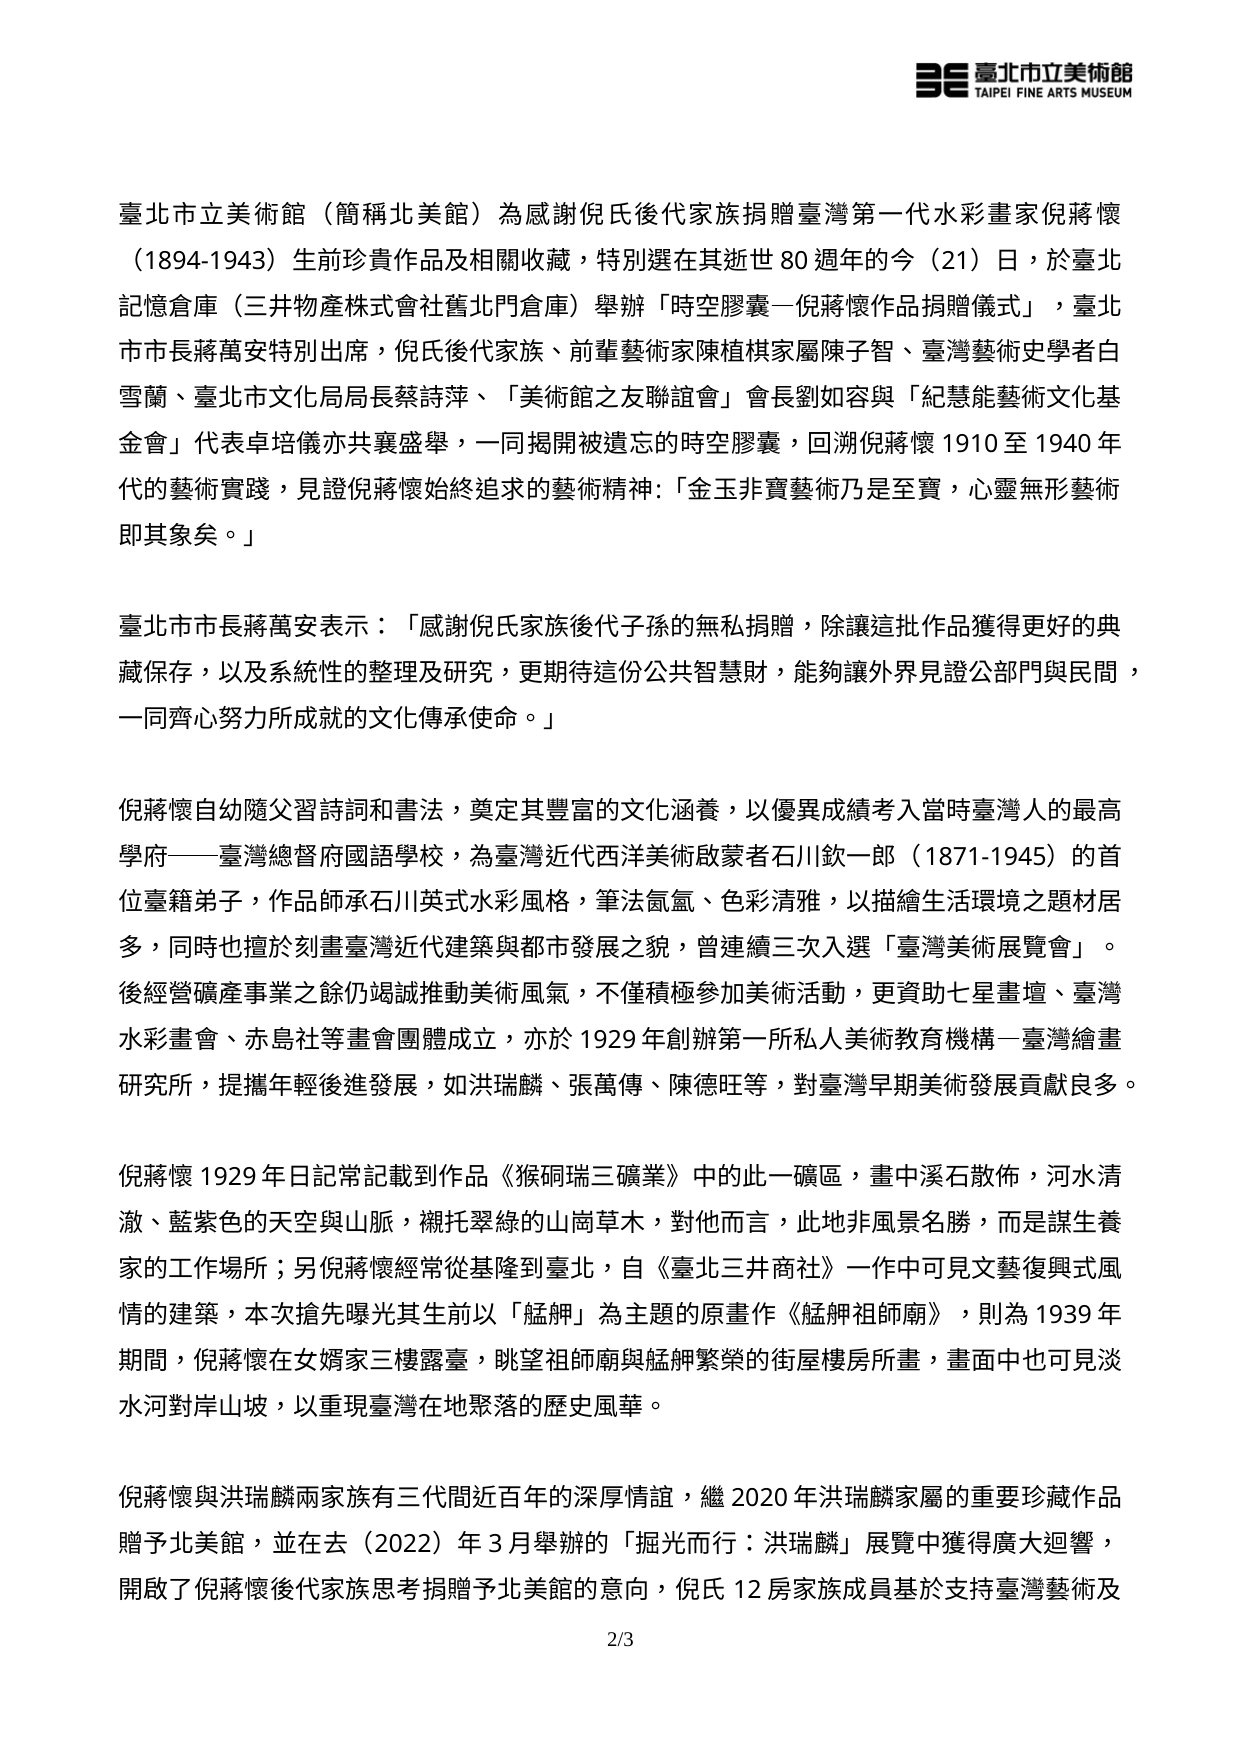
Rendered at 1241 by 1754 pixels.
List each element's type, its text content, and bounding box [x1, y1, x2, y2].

text 臺北市市長蔣萬安表示：「感謝倪氏家族後代子孫的無私捐贈，除讓這批作品獲得更好的典藏保存，以及系統性的整理及研究，更期待這份公共智慧財，能夠讓外界見證公部門與民間，一同齊心努力所成就的文化傳承使命。」 [118, 597, 1122, 735]
text 臺北市立美術館（簡稱北美館）為感謝倪氏後代家族捐贈臺灣第一代水彩畫家倪蔣懷（1894-1943）生前珍貴作品及相關收藏，特別選在其逝世80週年的今（21）日，於臺北記憶倉庫（三井物產株式會社舊北門倉庫）舉辦「時空膠囊—倪蔣懷作品捐贈儀式」，臺北市市長蔣萬安特別出席，倪氏後代家族、前輩藝術家陳植棋家屬陳子智、臺灣藝術史學者白雪蘭、臺北市文化局局長蔡詩萍、「美術館之友聯誼會」會長劉如容與「紀慧能藝術文化基金會」代表卓培儀亦共襄盛舉，一同揭開被遺忘的時空膠囊，回溯倪蔣懷1910至1940年代的藝術實踐，見證倪蔣懷始終追求的藝術精神:「金玉非寶藝術乃是至寶，心靈無形藝術即其象矣。」 [118, 185, 1122, 551]
text 倪蔣懷與洪瑞麟兩家族有三代間近百年的深厚情誼，繼2020年洪瑞麟家屬的重要珍藏作品贈予北美館，並在去（2022）年3月舉辦的「掘光而行：洪瑞麟」展覽中獲得廣大迴響，開啟了倪蔣懷後代家族思考捐贈予北美館的意向，倪氏12房家族成員基於支持臺灣藝術及 [118, 1468, 1122, 1606]
text 倪蔣懷1929年日記常記載到作品《猴硐瑞三礦業》中的此一礦區，畫中溪石散佈，河水清澈、藍紫色的天空與山脈，襯托翠綠的山崗草木，對他而言，此地非風景名勝，而是謀生養家的工作場所；另倪蔣懷經常從基隆到臺北，自《臺北三井商社》一作中可見文藝復興式風情的建築，本次搶先曝光其生前以「艋舺」為主題的原畫作《艋舺祖師廟》，則為1939年期間，倪蔣懷在女婿家三樓露臺，眺望祖師廟與艋舺繁榮的街屋樓房所畫，畫面中也可見淡水河對岸山坡，以重現臺灣在地聚落的歷史風華。 [118, 1147, 1122, 1422]
text 倪蔣懷自幼隨父習詩詞和書法，奠定其豐富的文化涵養，以優異成績考入當時臺灣人的最高學府──臺灣總督府國語學校，為臺灣近代西洋美術啟蒙者石川欽一郎（1871-1945）的首位臺籍弟子，作品師承石川英式水彩風格，筆法氤氳、色彩清雅，以描繪生活環境之題材居多，同時也擅於刻畫臺灣近代建築與都市發展之貌，曾連續三次入選「臺灣美術展覽會」。後經營礦產事業之餘仍竭誠推動美術風氣，不僅積極參加美術活動，更資助七星畫壇、臺灣水彩畫會、赤島社等畫會團體成立，亦於1929年創辦第一所私人美術教育機構—臺灣繪畫研究所，提攜年輕後進發展，如洪瑞麟、張萬傳、陳德旺等，對臺灣早期美術發展貢獻良多。 [118, 781, 1122, 1101]
